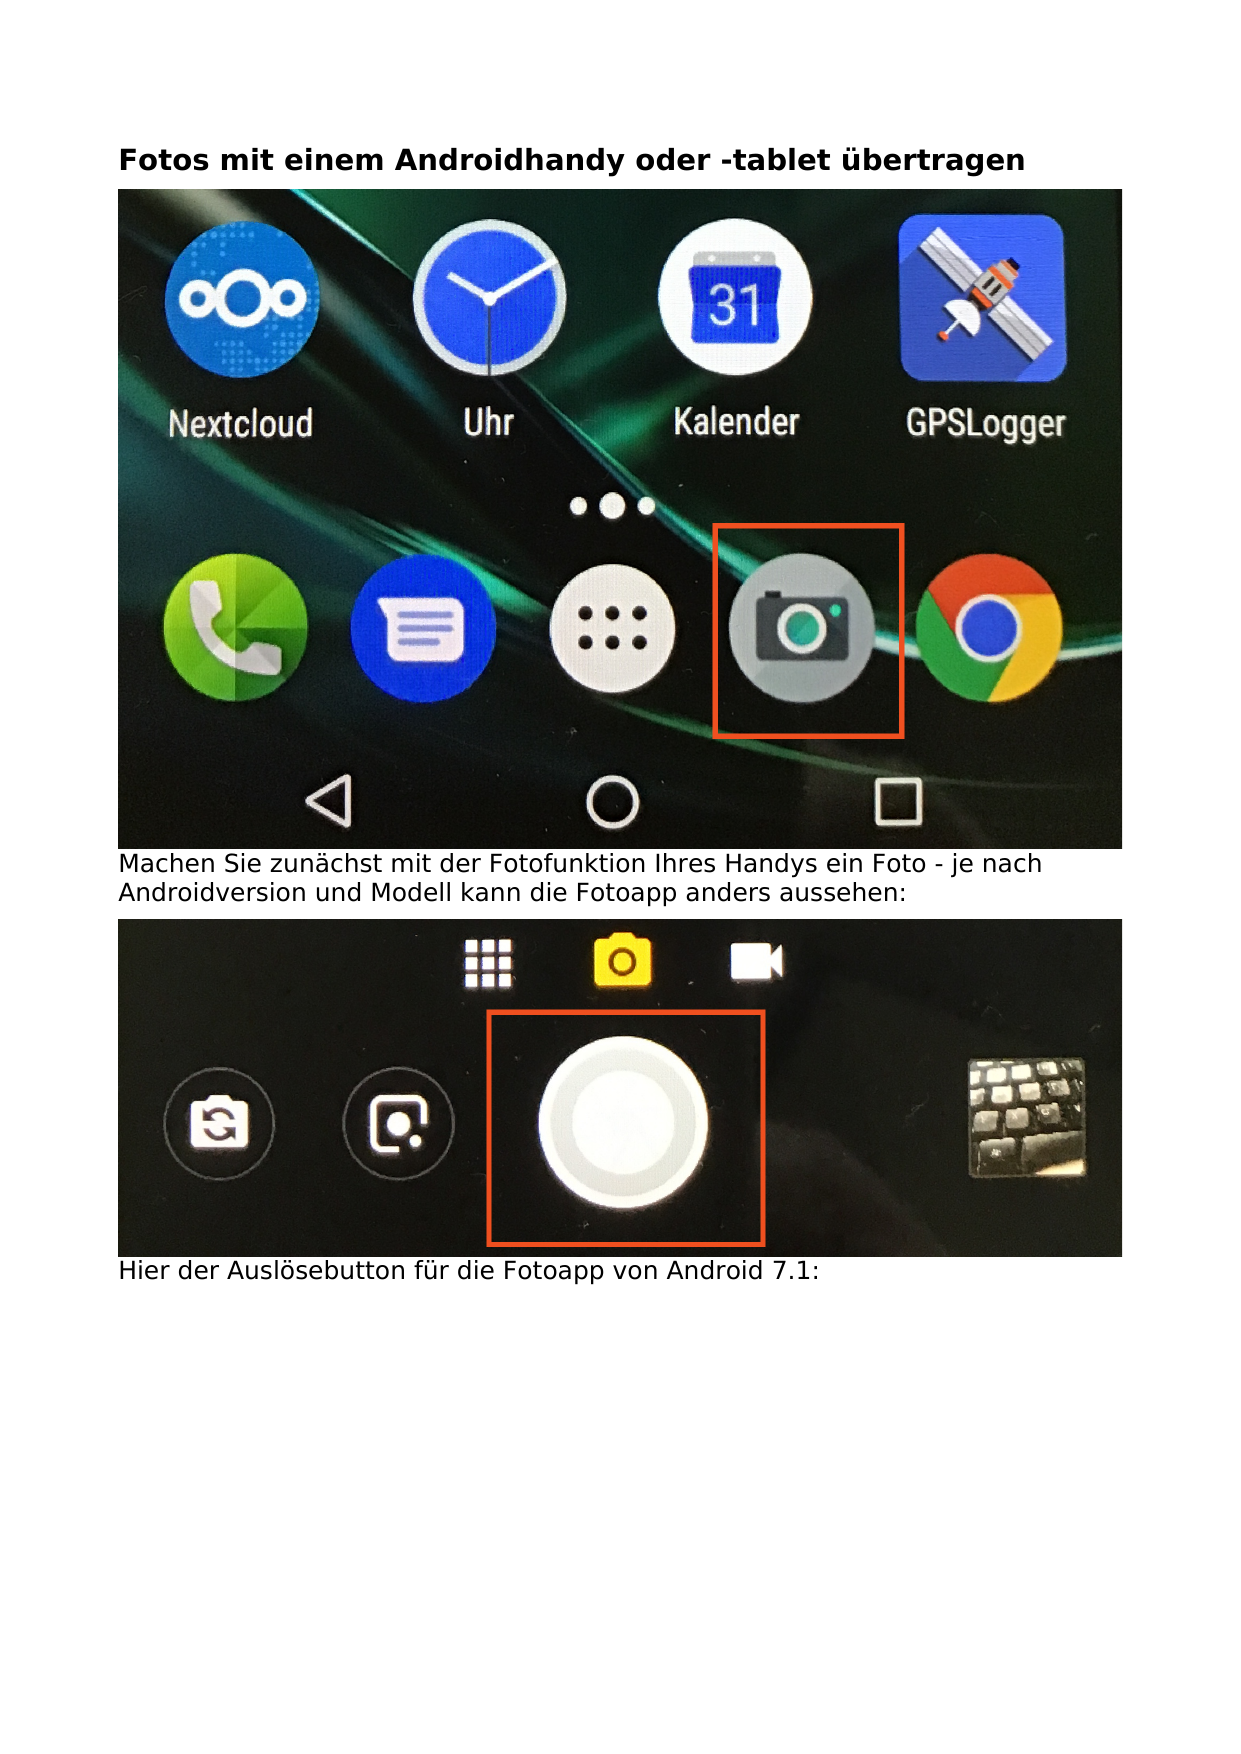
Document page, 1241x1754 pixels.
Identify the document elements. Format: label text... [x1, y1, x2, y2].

picture [118, 919, 1123, 1257]
subtitle Fotos mit einem Androidhandy oder -tablet übertragen [118, 143, 1122, 177]
text Hier der Auslösebutton für die Fotoapp von Android 7.1: [118, 1257, 1122, 1285]
picture [118, 189, 1123, 849]
text Machen Sie zunächst mit der Fotofunktion Ihres Handys ein Foto - je nach Androidversion und Modell kann die Fotoapp anders aussehen: [118, 849, 1122, 907]
